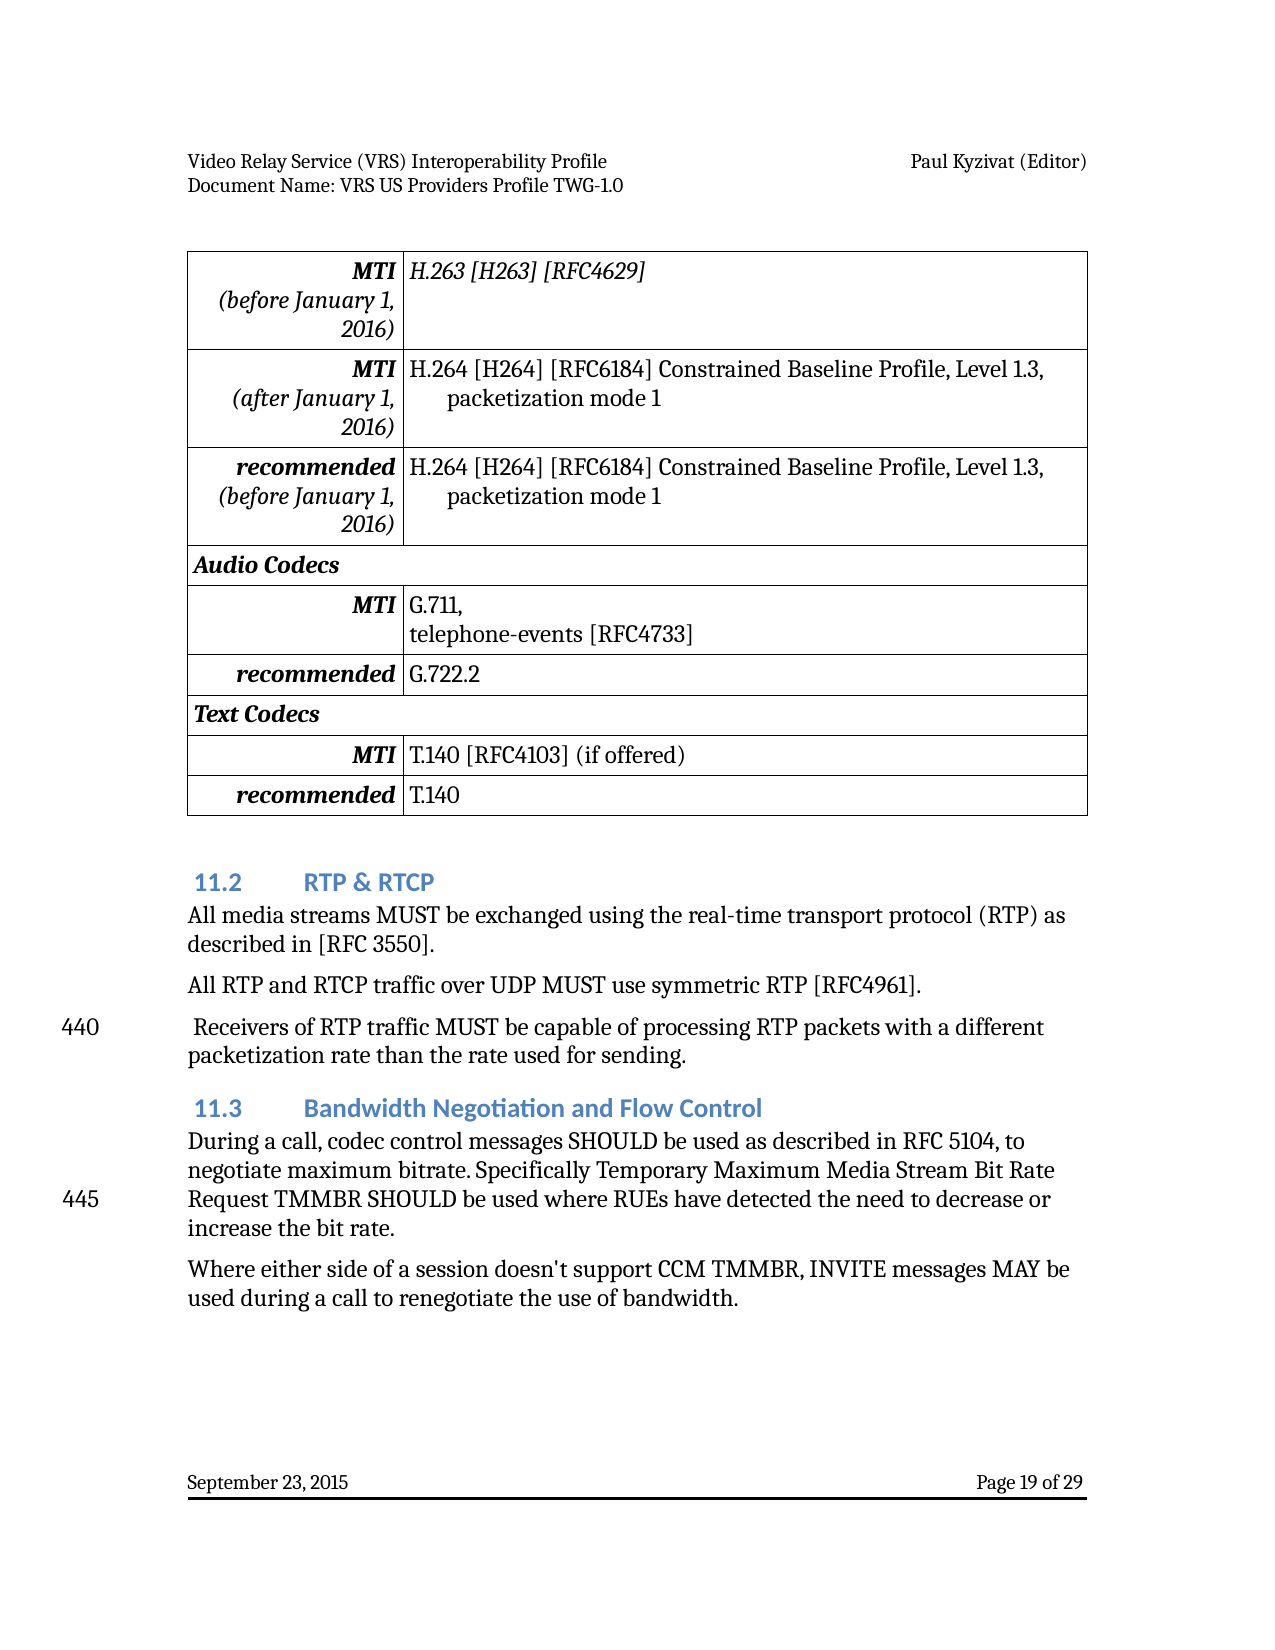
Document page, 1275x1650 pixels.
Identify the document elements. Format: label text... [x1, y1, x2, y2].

table_cell recommended [188, 776, 403, 815]
table_cell G.722.2 [404, 655, 1087, 694]
table_cell H.264 [H264] [RFC6184] Constrained Baseline Profile, Level 1.3, packetization mode 1 [404, 350, 1087, 447]
text All media streams MUST be exchanged using the real-time transport protocol (RTP) as described in [RFC 3550]. [187, 901, 1087, 959]
text All RTP and RTCP traffic over UDP MUST use symmetric RTP [RFC4961]. [187, 971, 1087, 1000]
subtitle RTP & RTCP [187, 865, 1087, 898]
table_cell MTI [188, 736, 403, 775]
text Receivers of RTP traffic MUST be capable of processing RTP packets with a different packetization rate than the rate used for sending. [187, 1013, 1087, 1070]
table_cell H.264 [H264] [RFC6184] Constrained Baseline Profile, Level 1.3, packetization mode 1 [404, 448, 1087, 545]
table_cell H.263 [H263] [RFC4629] [404, 252, 1087, 349]
text Where either side of a session doesn't support CCM TMMBR, INVITE messages MAY be used during a call to renegotiate the use of bandwidth. [187, 1255, 1087, 1312]
table_cell MTI [188, 586, 403, 654]
subtitle Bandwidth Negotiation and Flow Control [187, 1091, 1087, 1124]
table_cell MTI (after January 1, 2016) [188, 350, 403, 447]
text During a call, codec control messages SHOULD be used as described in RFC 5104, to negotiate maximum bitrate. Specifically Temporary Maximum Media Stream Bit Rate Request TMMBR SHOULD be used where RUEs have detected the need to decrease or increase the bit rate. [187, 1127, 1087, 1242]
table_cell T.140 [RFC4103] (if offered) [404, 736, 1087, 775]
table_cell recommended [188, 655, 403, 694]
table_cell Audio Codecs [188, 546, 1087, 585]
table_cell T.140 [404, 776, 1087, 815]
table_cell recommended (before January 1, 2016) [188, 448, 403, 545]
table_cell Text Codecs [188, 696, 1087, 735]
table_cell G.711, telephone-events [RFC4733] [404, 586, 1087, 654]
table_cell MTI (before January 1, 2016) [188, 252, 403, 349]
